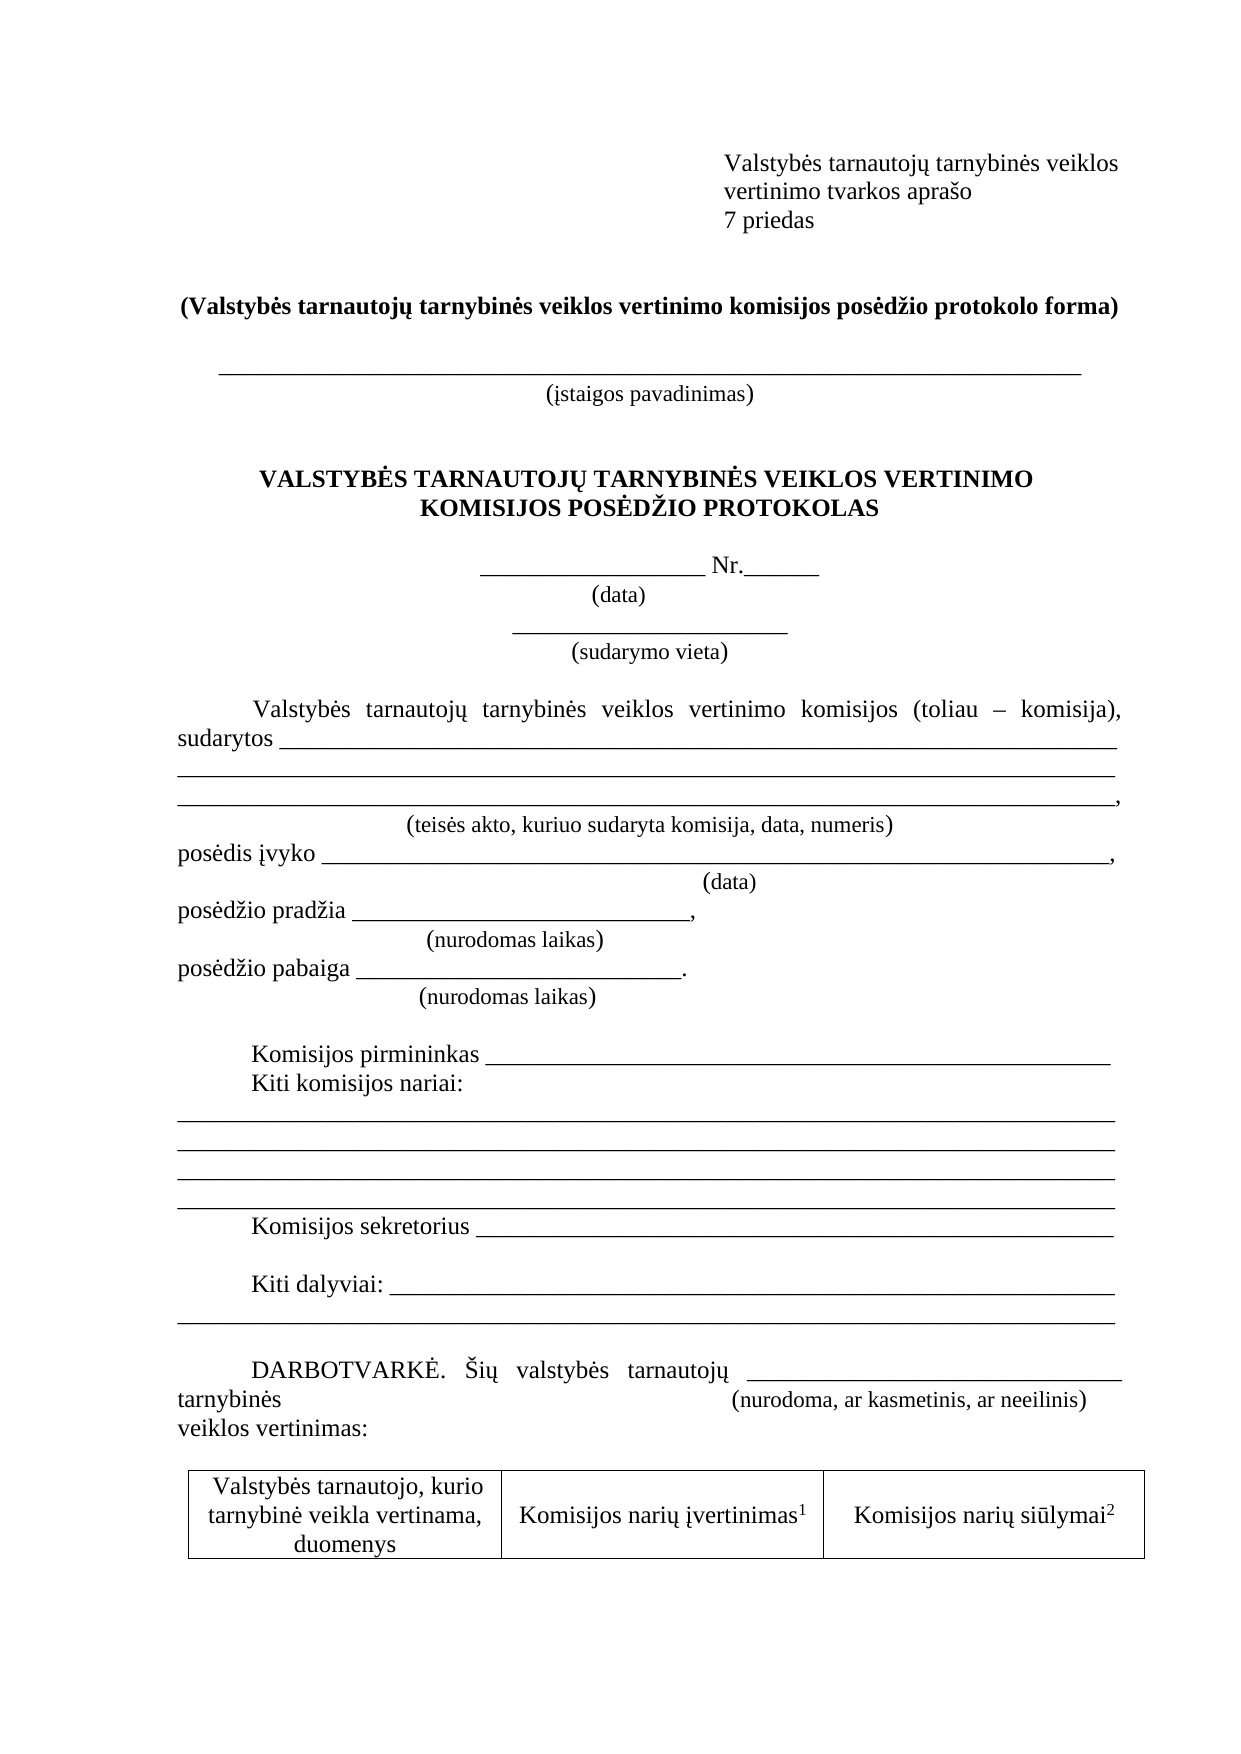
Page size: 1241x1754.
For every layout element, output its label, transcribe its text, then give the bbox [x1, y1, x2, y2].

text ___________________________________________________________________________ [177, 1183, 1122, 1211]
table_header Komisijos narių siūlymai2 [824, 1471, 1144, 1557]
text (data) [177, 579, 1122, 608]
text ___________________________________________________________________________ [177, 751, 1122, 780]
text Kiti komisijos nariai: ___________________________________________________________________________ [177, 1068, 1122, 1125]
text Valstybės tarnautojų tarnybinės veiklos [723, 148, 1122, 176]
text VALSTYBĖS TARNAUTOJŲ TARNYBINĖS VEIKLOS VERTINIMO KOMISIJOS posėdžio protokolas [177, 464, 1122, 521]
text posėdžio pradžia ___________________________, [177, 895, 1122, 924]
text _____________________________________________________________________ [177, 349, 1122, 378]
text ______________________ [177, 608, 1122, 636]
text ___________________________________________________________________________ [177, 1298, 1122, 1326]
table_header Komisijos narių įvertinimas1 [502, 1471, 823, 1557]
text ___________________________________________________________________________ [177, 1154, 1122, 1183]
text posėdis įvyko _______________________________________________________________, [177, 838, 1122, 866]
text (data) [627, 866, 1122, 895]
text vertinimo tvarkos aprašo [723, 176, 1122, 205]
text __________________ Nr.______ [177, 550, 1122, 579]
text Komisijos pirmininkas __________________________________________________ [177, 1039, 1122, 1068]
text (nurodomas laikas) [177, 981, 1122, 1010]
text (Valstybės tarnautojų tarnybinės veiklos vertinimo komisijos posėdžio protokolo forma) [177, 291, 1122, 320]
text ___________________________________________________________________________ [177, 1125, 1122, 1154]
text Kiti dalyviai: __________________________________________________________ [177, 1269, 1122, 1298]
text Darbotvarkė. Šių valstybės tarnautojų ______________________________ tarnybinės (nurodoma, ar kasmetinis, ar neeilinis) [177, 1355, 1122, 1413]
text posėdžio pabaiga __________________________. [177, 953, 1122, 981]
text Valstybės tarnautojų tarnybinės veiklos vertinimo komisijos (toliau – komisija), sudarytos ___________________________________________________________________ [177, 694, 1122, 751]
text (įstaigos pavadinimas) [177, 378, 1122, 406]
text (teisės akto, kuriuo sudaryta komisija, data, numeris) [177, 809, 1122, 838]
text (nurodomas laikas) [327, 924, 1122, 953]
text Komisijos sekretorius ___________________________________________________ [177, 1211, 1122, 1240]
text (sudarymo vieta) [177, 636, 1122, 665]
text 7 priedas [723, 205, 1122, 234]
table_header Valstybės tarnautojo, kurio tarnybinė veikla vertinama, duomenys [189, 1471, 501, 1557]
text veiklos vertinimas: [177, 1413, 1122, 1441]
text ___________________________________________________________________________, [177, 780, 1122, 809]
